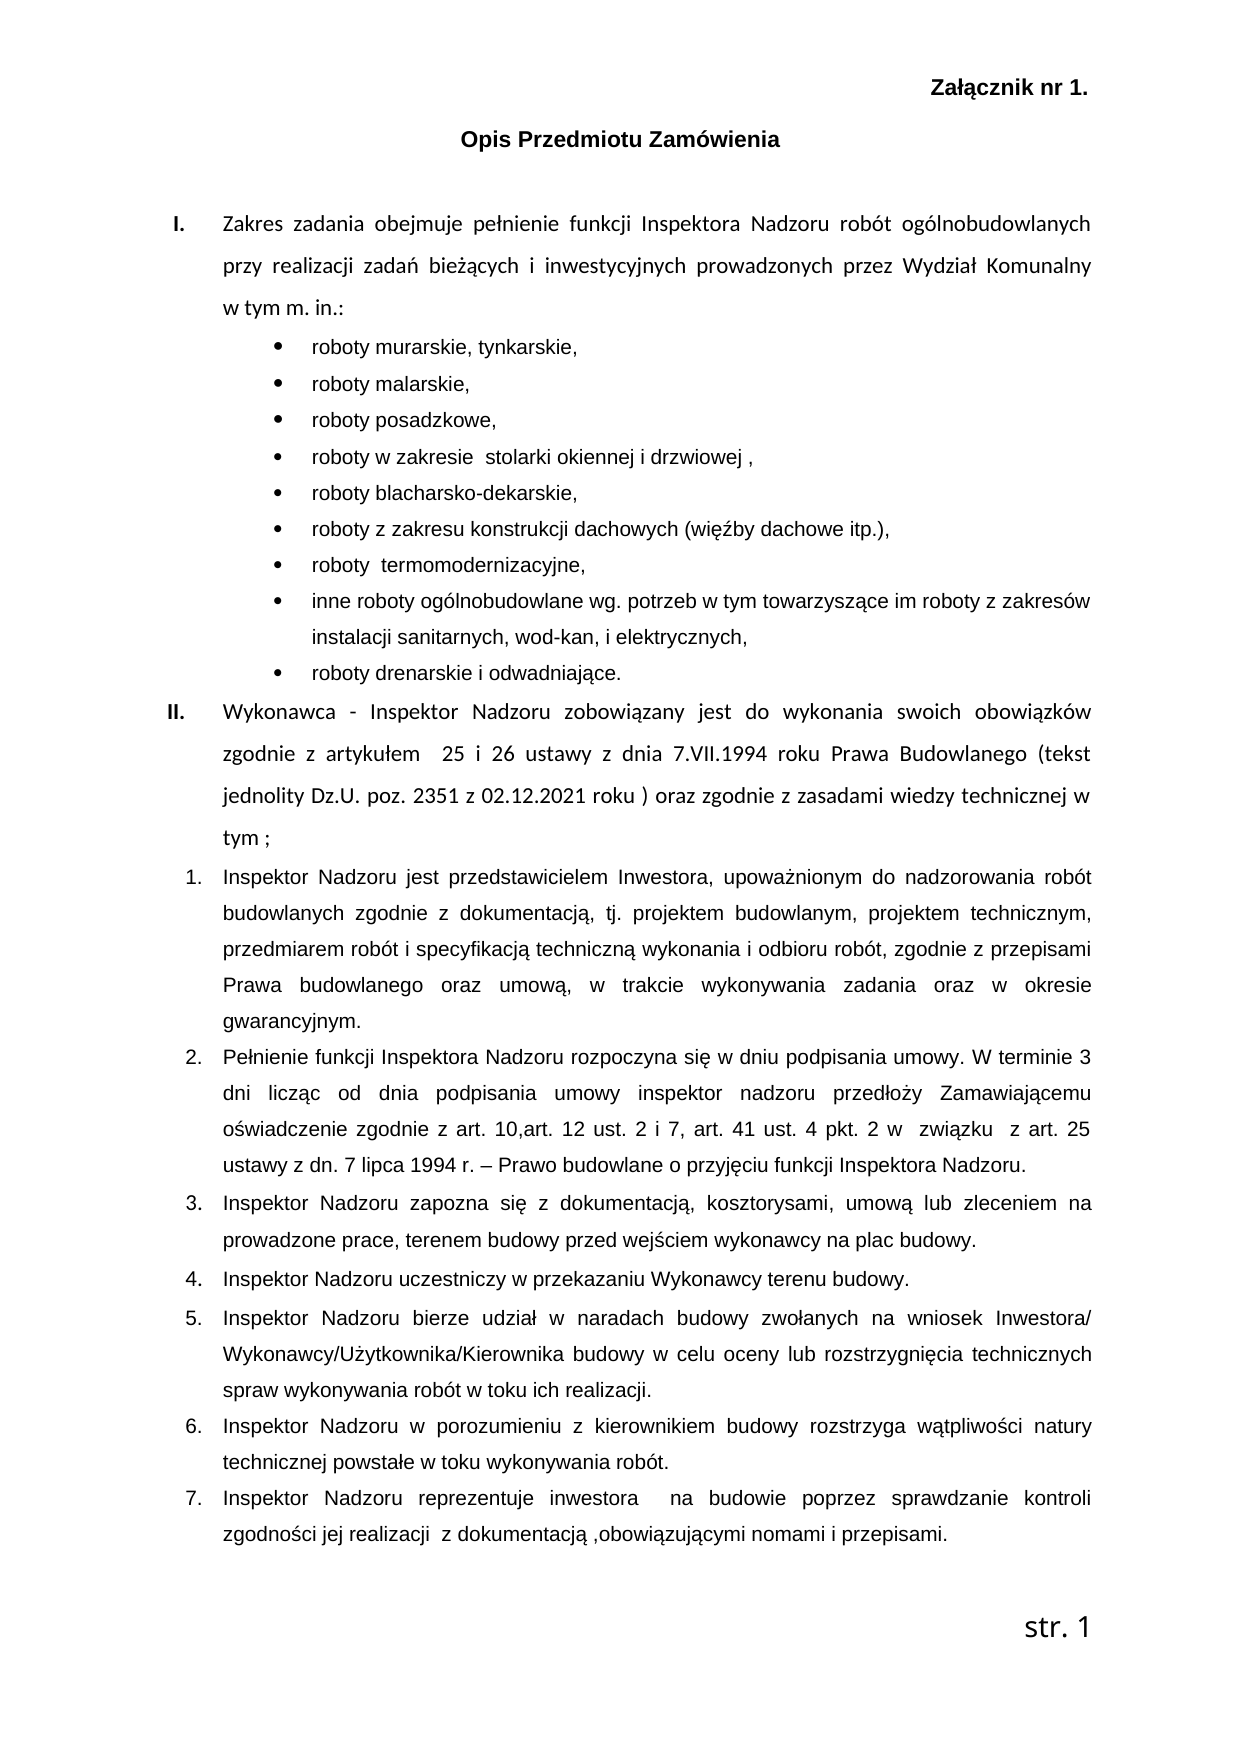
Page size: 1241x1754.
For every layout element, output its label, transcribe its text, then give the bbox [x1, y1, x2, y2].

list roboty w zakresie stolarki okiennej i drzwiowej , [274, 445, 1093, 469]
list roboty murarskie, tynkarskie, [274, 335, 1093, 359]
list Wykonawca - Inspektor Nadzoru zobowiązany jest do wykonania swoich obowiązków zgodnie z artykułem 25 i 26 ustawy z dnia 7.VII.1994 roku Prawa Budowlanego (tekst jednolity Dz.U. poz. 2351 z 02.12.2021 roku ) oraz zgodnie z zasadami wiedzy technicznej w tym ; [185, 697, 1093, 851]
list roboty drenarskie i odwadniające. [274, 661, 1093, 685]
list roboty malarskie, [274, 371, 1093, 396]
list Inspektor Nadzoru bierze udział w naradach budowy zwołanych na wniosek Inwestora/ Wykonawcy/Użytkownika/Kierownika budowy w celu oceny lub rozstrzygnięcia technicznych spraw wykonywania robót w toku ich realizacji. [185, 1306, 1093, 1402]
list roboty z zakresu konstrukcji dachowych (więźby dachowe itp.), [274, 517, 1093, 541]
list Inspektor Nadzoru jest przedstawicielem Inwestora, upoważnionym do nadzorowania robót budowlanych zgodnie z dokumentacją, tj. projektem budowlanym, projektem technicznym, przedmiarem robót i specyfikacją techniczną wykonania i odbioru robót, zgodnie z przepisami Prawa budowlanego oraz umową, w trakcie wykonywania zadania oraz w okresie gwarancyjnym. [185, 865, 1093, 1033]
list Inspektor Nadzoru reprezentuje inwestora na budowie poprzez sprawdzanie kontroli zgodności jej realizacji z dokumentacją ,obowiązującymi nomami i przepisami. [185, 1486, 1093, 1546]
text Opis Przedmiotu Zamówienia [148, 126, 1093, 153]
list Pełnienie funkcji Inspektora Nadzoru rozpoczyna się w dniu podpisania umowy. W terminie 3 dni licząc od dnia podpisania umowy inspektor nadzoru przedłoży Zamawiającemu oświadczenie zgodnie z art. 10,art. 12 ust. 2 i 7, art. 41 ust. 4 pkt. 2 w związku z art. 25 ustawy z dn. 7 lipca 1994 r. – Prawo budowlane o przyjęciu funkcji Inspektora Nadzoru. [185, 1044, 1093, 1176]
text Załącznik nr 1. [148, 74, 1093, 100]
list roboty blacharsko-dekarskie, [274, 481, 1093, 505]
list Inspektor Nadzoru zapozna się z dokumentacją, kosztorysami, umową lub zleceniem na prowadzone prace, terenem budowy przed wejściem wykonawcy na plac budowy. [185, 1188, 1093, 1252]
list roboty termomodernizacyjne, [274, 553, 1093, 577]
list roboty posadzkowe, [274, 408, 1093, 433]
list Inspektor Nadzoru w porozumieniu z kierownikiem budowy rozstrzyga wątpliwości natury technicznej powstałe w toku wykonywania robót. [185, 1414, 1093, 1474]
list Inspektor Nadzoru uczestniczy w przekazaniu Wykonawcy terenu budowy. [185, 1264, 1093, 1292]
list Zakres zadania obejmuje pełnienie funkcji Inspektora Nadzoru robót ogólnobudowlanych przy realizacji zadań bieżących i inwestycyjnych prowadzonych przez Wydział Komunalny w tym m. in.: [185, 209, 1093, 321]
list inne roboty ogólnobudowlane wg. potrzeb w tym towarzyszące im roboty z zakresów instalacji sanitarnych, wod-kan, i elektrycznych, [274, 589, 1093, 649]
